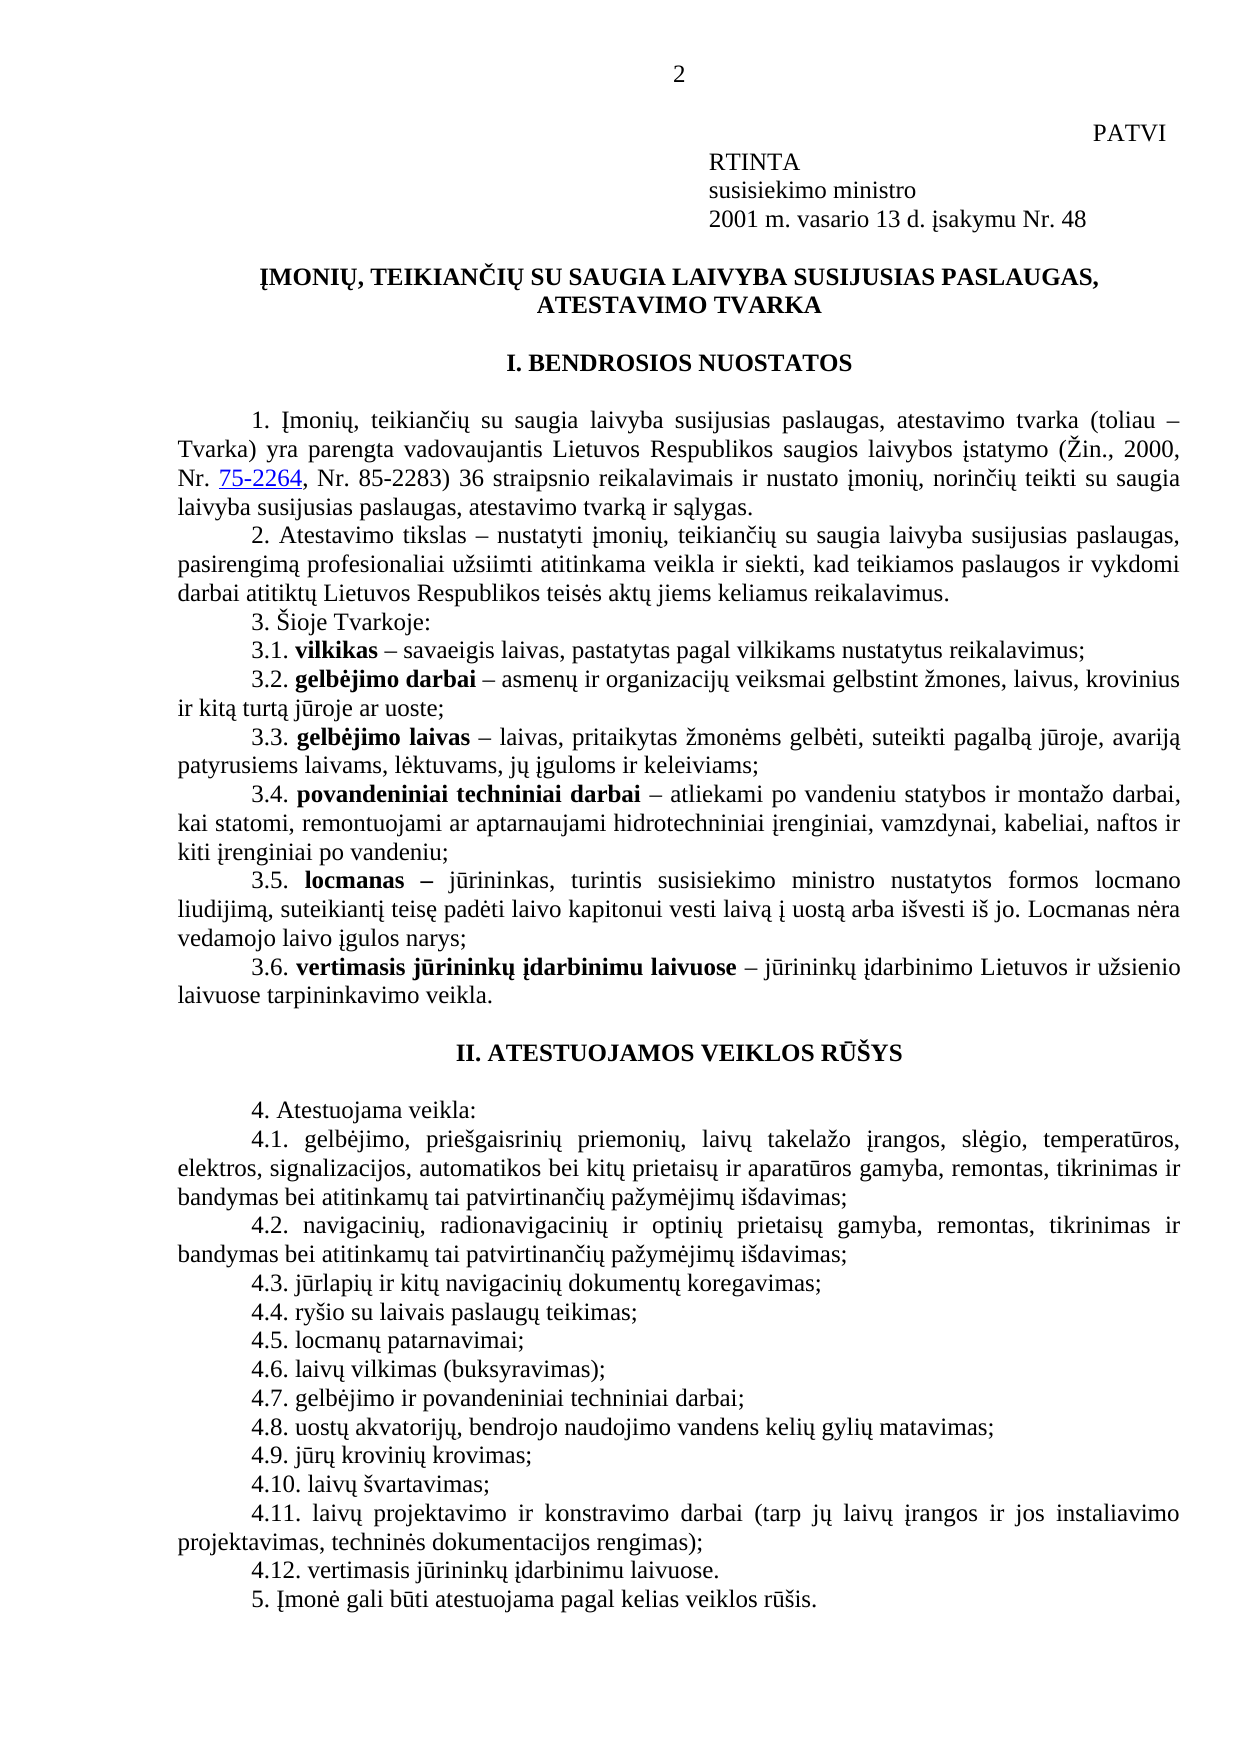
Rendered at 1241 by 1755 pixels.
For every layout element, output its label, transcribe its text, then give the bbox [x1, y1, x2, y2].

text 4.3. jūrlapių ir kitų navigacinių dokumentų koregavimas; [177, 1268, 1181, 1297]
text 3.3. gelbėjimo laivas – laivas, pritaikytas žmonėms gelbėti, suteikti pagalbą jūroje, avariją patyrusiems laivams, lėktuvams, jų įguloms ir keleiviams; [177, 722, 1181, 779]
text 4.8. uostų akvatorijų, bendrojo naudojimo vandens kelių gylių matavimas; [177, 1412, 1181, 1441]
text 2. Atestavimo tikslas – nustatyti įmonių, teikiančių su saugia laivyba susijusias paslaugas, pasirengimą profesionaliai užsiimti atitinkama veikla ir siekti, kad teikiamos paslaugos ir vykdomi darbai atitiktų Lietuvos Respublikos teisės aktų jiems keliamus reikalavimus. [177, 521, 1181, 607]
text 4.5. locmanų patarnavimai; [177, 1326, 1181, 1354]
text 5. Įmonė gali būti atestuojama pagal kelias veiklos rūšis. [177, 1584, 1181, 1613]
text I. BENDROSIOS NUOSTATOS [177, 348, 1181, 377]
text 4. Atestuojama veikla: [177, 1096, 1181, 1124]
text 4.1. gelbėjimo, priešgaisrinių priemonių, laivų takelažo įrangos, slėgio, temperatūros, elektros, signalizacijos, automatikos bei kitų prietaisų ir aparatūros gamyba, remontas, tikrinimas ir bandymas bei atitinkamų tai patvirtinančių pažymėjimų išdavimas; [177, 1124, 1181, 1211]
text 3.2. gelbėjimo darbai – asmenų ir organizacijų veiksmai gelbstint žmones, laivus, krovinius ir kitą turtą jūroje ar uoste; [177, 664, 1181, 722]
text 4.7. gelbėjimo ir povandeniniai techniniai darbai; [177, 1383, 1181, 1412]
text 4.12. vertimasis jūrininkų įdarbinimu laivuose. [177, 1556, 1181, 1584]
text II. ATESTUOJAMOS VEIKLOS RŪŠYS [177, 1038, 1181, 1067]
text 4.4. ryšio su laivais paslaugų teikimas; [177, 1297, 1181, 1326]
text 3. Šioje Tvarkoje: [177, 607, 1181, 636]
text PATVIRTINTA [709, 118, 1181, 176]
text 3.6. vertimasis jūrininkų įdarbinimu laivuose – jūrininkų įdarbinimo Lietuvos ir užsienio laivuose tarpininkavimo veikla. [177, 952, 1181, 1009]
text 4.9. jūrų krovinių krovimas; [177, 1441, 1181, 1469]
text 3.4. povandeniniai techniniai darbai – atliekami po vandeniu statybos ir montažo darbai, kai statomi, remontuojami ar aptarnaujami hidrotechniniai įrenginiai, vamzdynai, kabeliai, naftos ir kiti įrenginiai po vandeniu; [177, 779, 1181, 866]
text susisiekimo ministro [177, 176, 1181, 204]
text 3.1. vilkikas – savaeigis laivas, pastatytas pagal vilkikams nustatytus reikalavimus; [177, 636, 1181, 664]
text 4.6. laivų vilkimas (buksyravimas); [177, 1354, 1181, 1383]
text 4.2. navigacinių, radionavigacinių ir optinių prietaisų gamyba, remontas, tikrinimas ir bandymas bei atitinkamų tai patvirtinančių pažymėjimų išdavimas; [177, 1211, 1181, 1268]
text 4.11. laivų projektavimo ir konstravimo darbai (tarp jų laivų įrangos ir jos instaliavimo projektavimas, techninės dokumentacijos rengimas); [177, 1498, 1181, 1556]
text 1. Įmonių, teikiančių su saugia laivyba susijusias paslaugas, atestavimo tvarka (toliau – Tvarka) yra parengta vadovaujantis Lietuvos Respublikos saugios laivybos įstatymo (Žin., 2000, Nr. 75-2264, Nr. 85-2283) 36 straipsnio reikalavimais ir nustato įmonių, norinčių teikti su saugia laivyba susijusias paslaugas, atestavimo tvarką ir sąlygas. [177, 406, 1181, 521]
text 2001 m. vasario 13 d. įsakymu Nr. 48 [177, 204, 1181, 233]
text 3.5. locmanas – jūrininkas, turintis susisiekimo ministro nustatytos formos locmano liudijimą, suteikiantį teisę padėti laivo kapitonui vesti laivą į uostą arba išvesti iš jo. Locmanas nėra vedamojo laivo įgulos narys; [177, 866, 1181, 952]
text 4.10. laivų švartavimas; [177, 1469, 1181, 1498]
text ĮMONIŲ, TEIKIANČIŲ SU SAUGIA LAIVYBA SUSIJUSIAS PASLAUGAS, ATESTAVIMO TVARKA [177, 262, 1181, 319]
